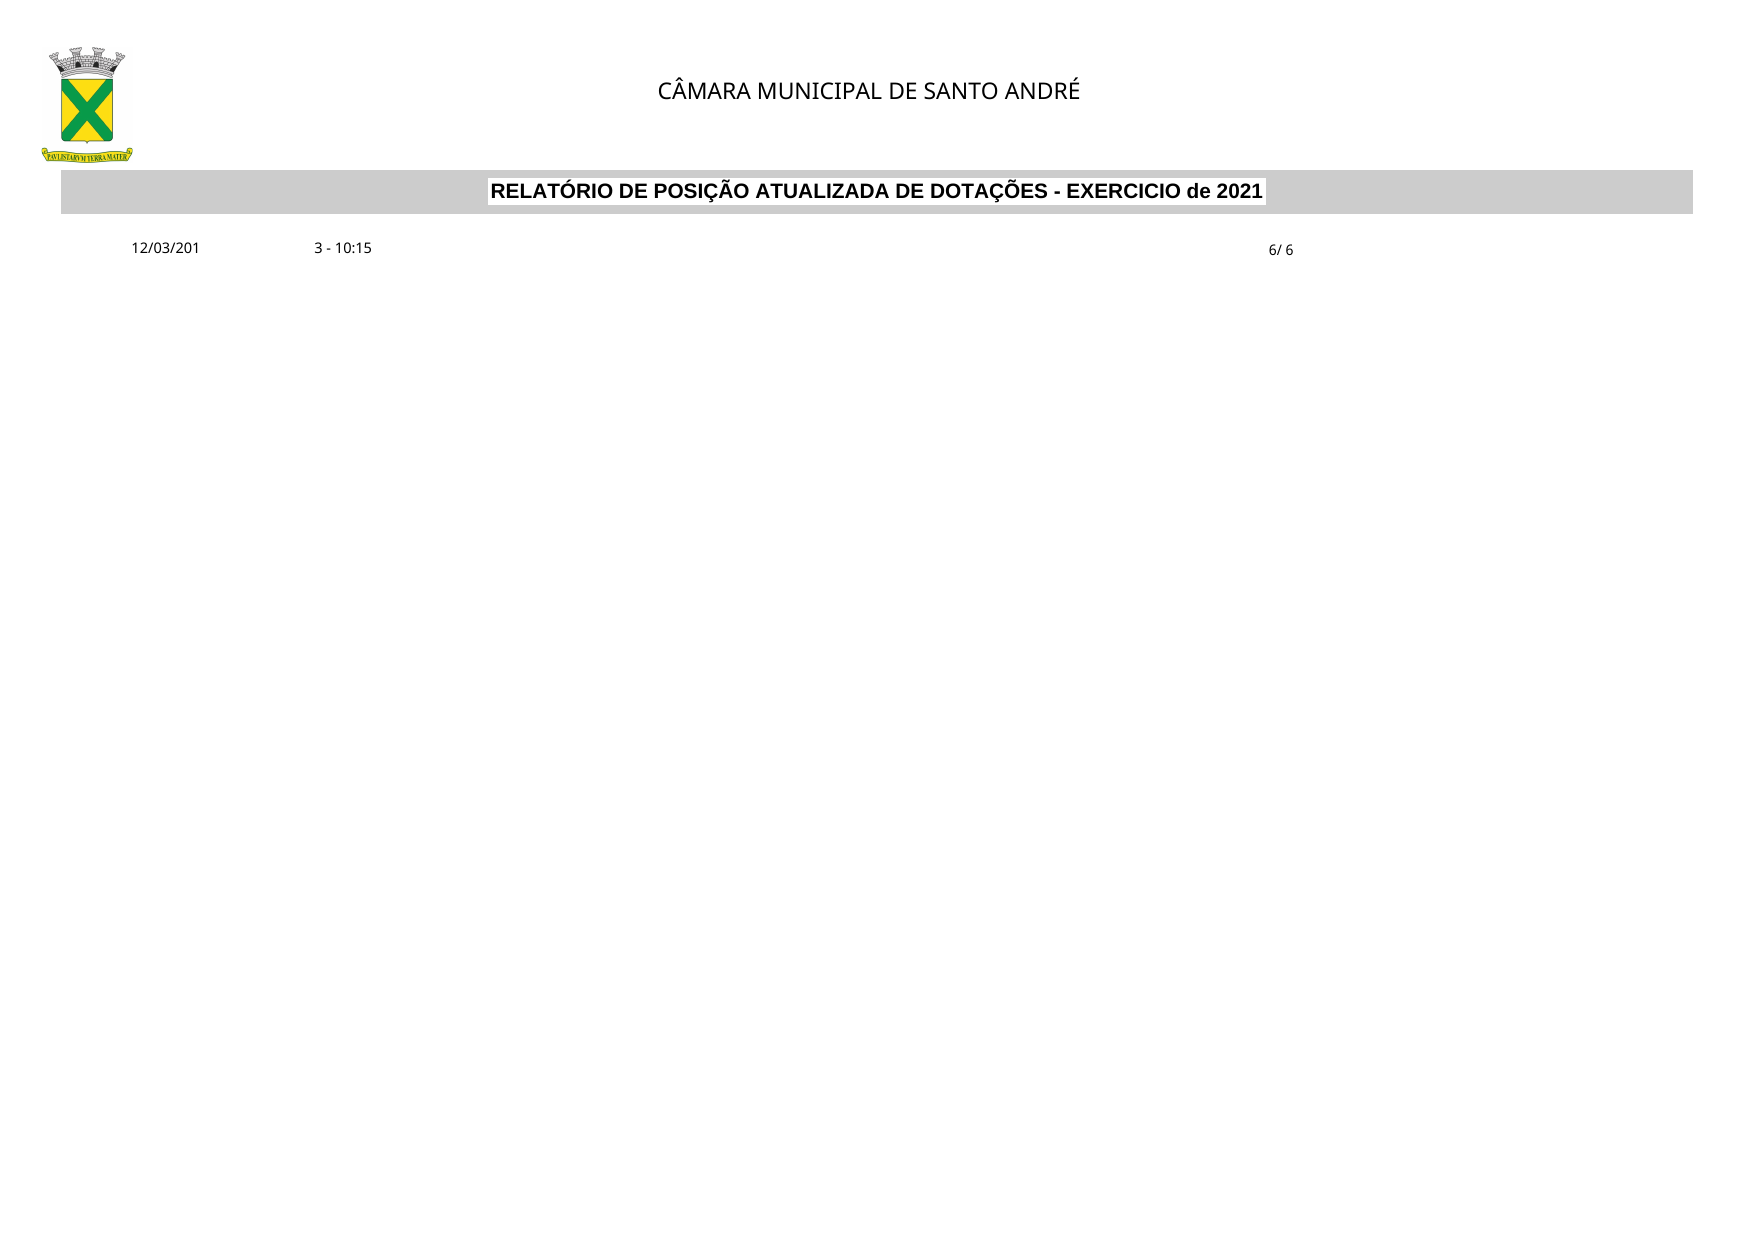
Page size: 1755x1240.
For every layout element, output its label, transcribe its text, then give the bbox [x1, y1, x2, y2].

text 3 - 10:15 [314, 242, 452, 257]
text 12/03/201 [131, 242, 207, 257]
text 6/ 6 [1225, 242, 1337, 259]
